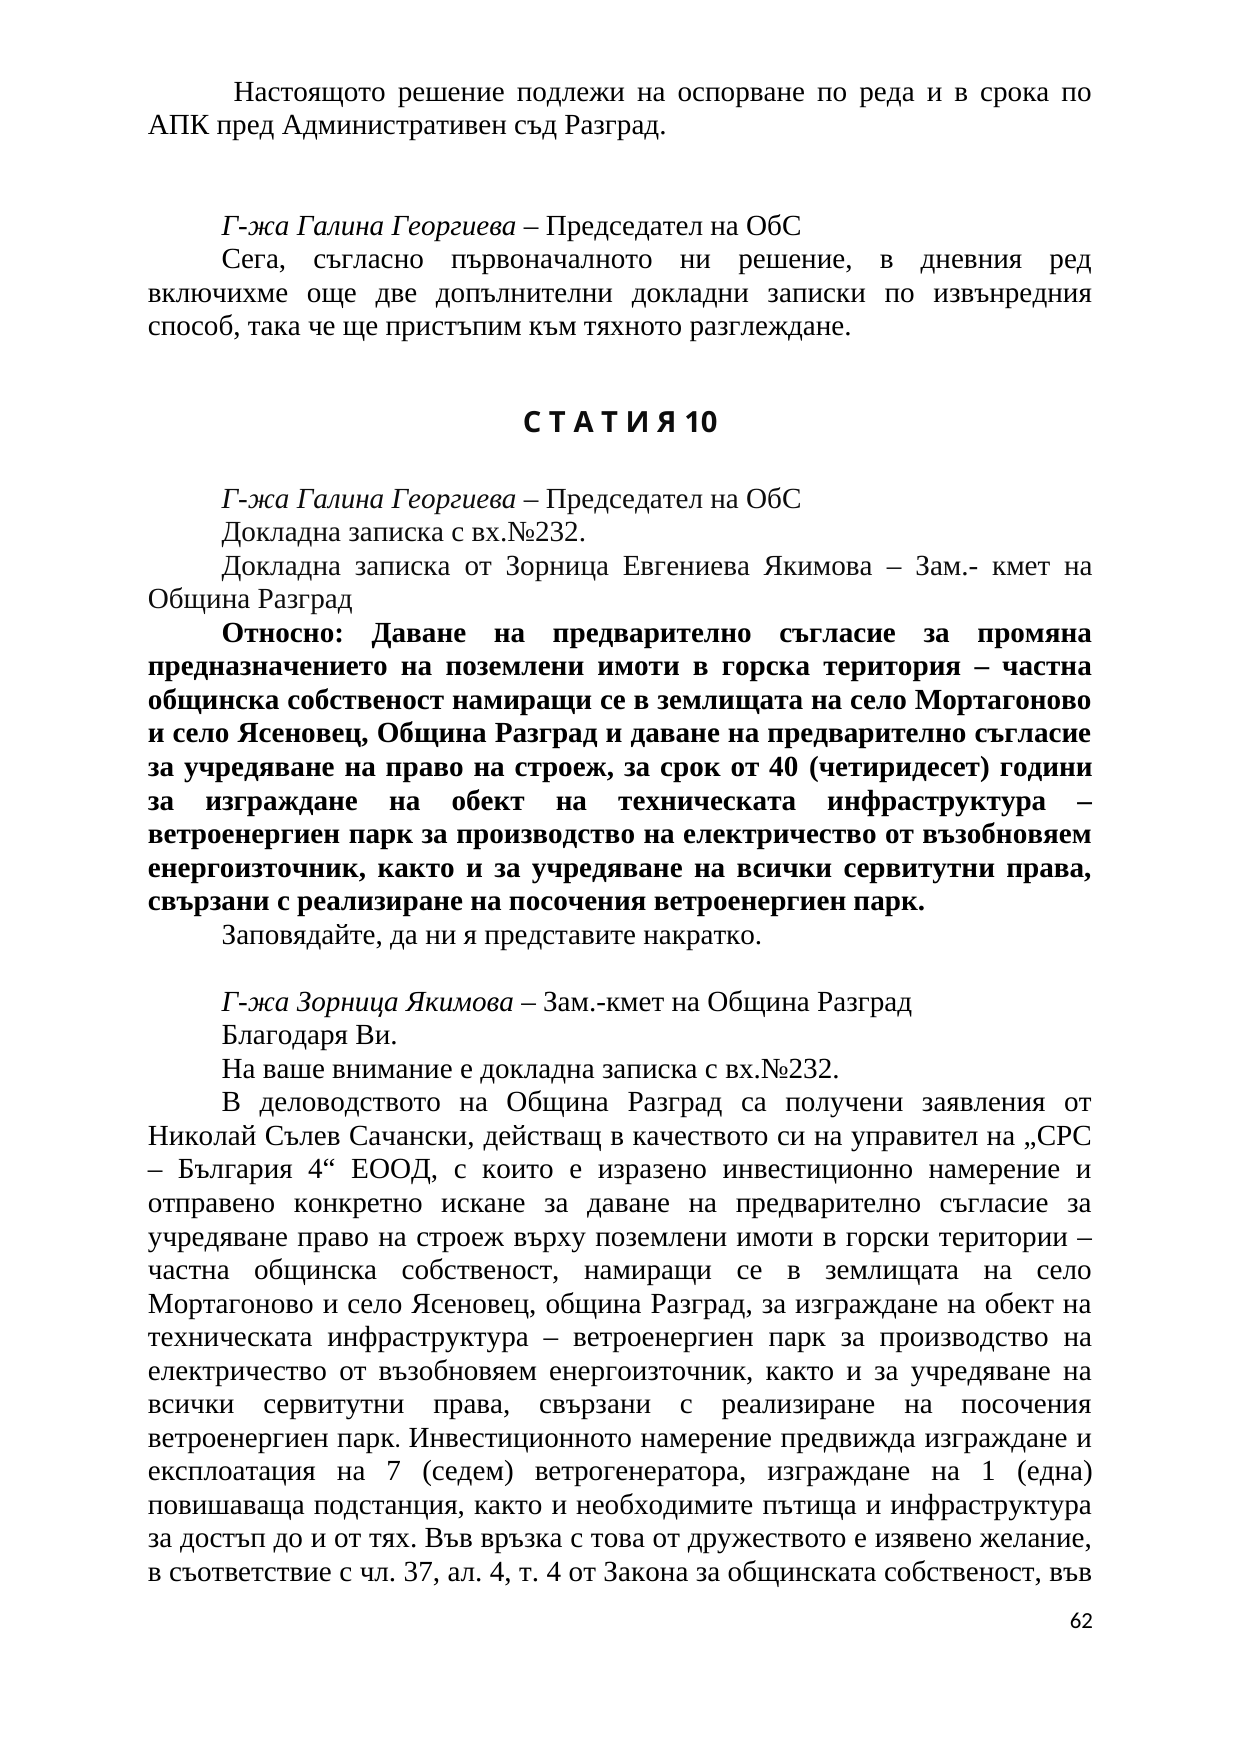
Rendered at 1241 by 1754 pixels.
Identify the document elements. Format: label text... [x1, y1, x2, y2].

text На ваше внимание е докладна записка с вх.№232. [148, 1051, 1093, 1084]
text Настоящото решение подлежи на оспорване по реда и в срока по АПК пред Административен съд Разград. [148, 74, 1093, 141]
text Заповядайте, да ни я представите накратко. [148, 917, 1093, 950]
text Относно: Даване на предварително съгласие за промяна предназначението на поземлени имоти в горска територия – частна общинска собственост намиращи се в землищата на село Мортагоново и село Ясеновец, Община Разград и даване на предварително съгласие за учредяване на право на строеж, за срок от 40 (четиридесет) години за изграждане на обект на техническата инфраструктура – ветроенергиен парк за производство на електричество от възобновяем енергоизточник, както и за учредяване на всички сервитутни права, свързани с реализиране на посочения ветроенергиен парк. [148, 615, 1093, 917]
text Г-жа Галина Георгиева – Председател на ОбС [148, 208, 1093, 241]
text Сега, съгласно първоначалното ни решение, в дневния ред включихме още две допълнителни докладни записки по извънредния способ, така че ще пристъпим към тяхното разглеждане. [148, 241, 1093, 342]
text Докладна записка от Зорница Евгениева Якимова – Зам.- кмет на Община Разград [148, 548, 1093, 615]
text Г-жа Зорница Якимова – Зам.-кмет на Община Разград [148, 984, 1093, 1017]
text Г-жа Галина Георгиева – Председател на ОбС [148, 481, 1093, 514]
text Благодаря Ви. [148, 1017, 1093, 1051]
text В деловодството на Община Разград са получени заявления от Николай Сълев Сачански, действащ в качеството си на управител на „СРС – България 4“ ЕООД, с които е изразено инвестиционно намерение и отправено конкретно искане за даване на предварително съгласие за учредяване право на строеж върху поземлени имоти в горски територии – частна общинска собственост, намиращи се в землищата на село Мортагоново и село Ясеновец, община Разград, за изграждане на обект на техническата инфраструктура – ветроенергиен парк за производство на електричество от възобновяем енергоизточник, както и за учредяване на всички сервитутни права, свързани с реализиране на посочения ветроенергиен парк. Инвестиционното намерение предвижда изграждане и експлоатация на 7 (седем) ветрогенератора, изграждане на 1 (една) повишаваща подстанция, както и необходимите пътища и инфраструктура за достъп до и от тях. Във връзка с това от дружеството е изявено желание, в съответствие с чл. 37, ал. 4, т. 4 от Закона за общинската собственост, във [148, 1084, 1093, 1588]
text С Т А Т И Я 10 [148, 401, 1093, 441]
text Докладна записка с вх.№232. [148, 514, 1093, 548]
